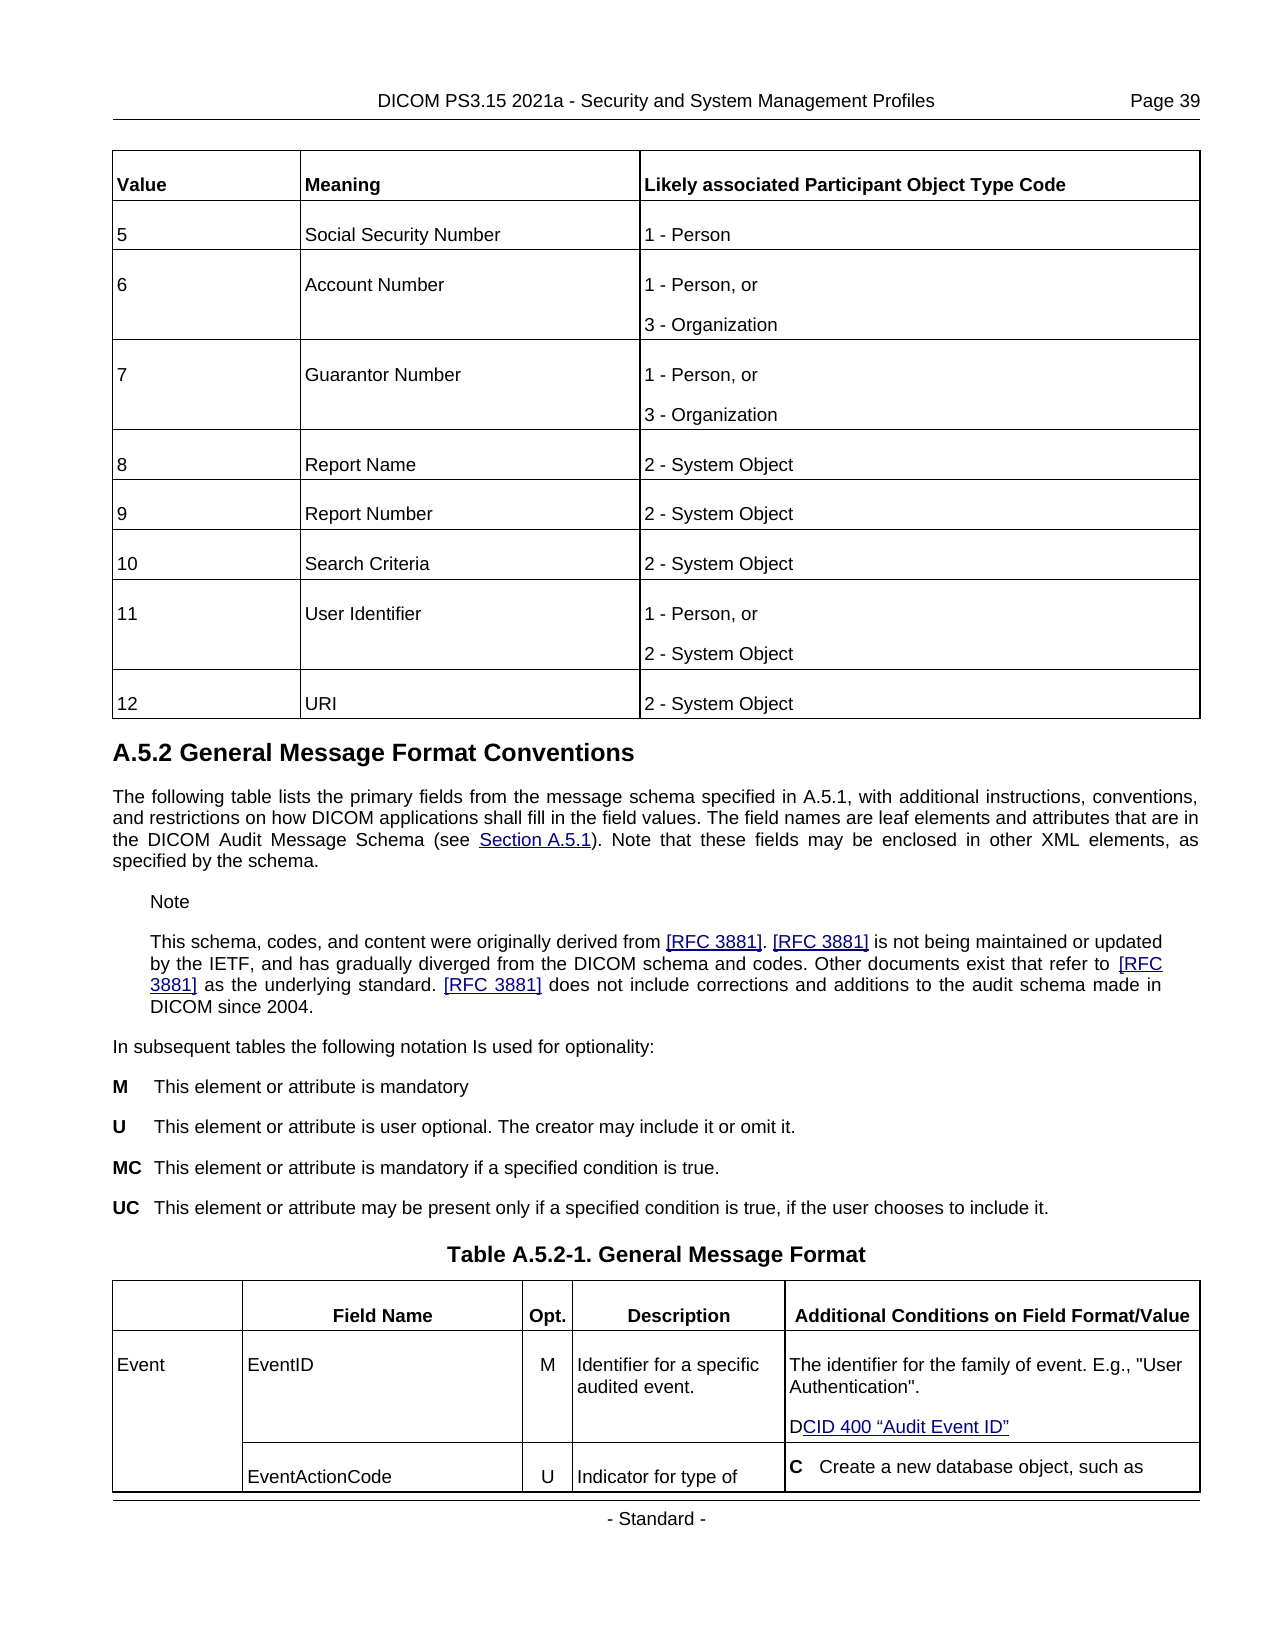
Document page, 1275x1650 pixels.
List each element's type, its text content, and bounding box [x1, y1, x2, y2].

table_cell 1 - Person, or 2 - System Object [641, 580, 1199, 668]
text This schema, codes, and content were originally derived from [RFC 3881]. [RFC 3881] is not being maintained or updated by the IETF, and has gradually diverged from the DICOM schema and codes. Other documents exist that refer to [RFC 3881] as the underlying standard. [RFC 3881] does not include corrections and additions to the audit schema made in DICOM since 2004. [150, 931, 1162, 1017]
table_cell M [523, 1331, 572, 1442]
text U This element or attribute is user optional. The creator may include it or omit it. [112, 1116, 1200, 1138]
table_cell 1 - Person [641, 201, 1199, 249]
table_cell 8 [113, 430, 300, 479]
table_cell EventActionCode [243, 1443, 522, 1491]
table_header [113, 1281, 242, 1330]
table_cell 12 [113, 670, 300, 718]
table_cell 2 - System Object [641, 670, 1199, 718]
table_cell Event [113, 1331, 242, 1491]
table_cell C Create a new database object, such as [786, 1443, 1199, 1491]
table_cell Guarantor Number [301, 340, 639, 429]
table_cell Identifier for a specific audited event. [573, 1331, 784, 1442]
table_header Likely associated Participant Object Type Code [641, 151, 1199, 200]
table_cell 11 [113, 580, 300, 668]
table_header Additional Conditions on Field Format/Value [786, 1281, 1199, 1330]
table_cell 1 - Person, or 3 - Organization [641, 250, 1199, 339]
table_cell Search Criteria [301, 530, 639, 578]
table_cell U [523, 1443, 572, 1491]
table_cell 9 [113, 480, 300, 529]
table_cell Report Number [301, 480, 639, 529]
table_header Field Name [243, 1281, 522, 1330]
text A.5.2 General Message Format Conventions [112, 738, 1200, 767]
table_cell 7 [113, 340, 300, 429]
text Table A.5.2-1. General Message Format [112, 1241, 1200, 1267]
table_cell 5 [113, 201, 300, 249]
table_cell Account Number [301, 250, 639, 339]
text MC This element or attribute is mandatory if a specified condition is true. [112, 1157, 1200, 1178]
table_cell 1 - Person, or 3 - Organization [641, 340, 1199, 429]
table_header Value [113, 151, 300, 200]
text M This element or attribute is mandatory [112, 1076, 1200, 1098]
text The following table lists the primary fields from the message schema specified in A.5.1, with additional instructions, conventions, and restrictions on how DICOM applications shall fill in the field values. The field names are leaf elements and attributes that are in the DICOM Audit Message Schema (see Section A.5.1). Note that these fields may be enclosed in other XML elements, as specified by the schema. [112, 785, 1200, 872]
table_cell Social Security Number [301, 201, 639, 249]
table_cell User Identifier [301, 580, 639, 668]
table_cell 2 - System Object [641, 480, 1199, 529]
table_cell 6 [113, 250, 300, 339]
text In subsequent tables the following notation Is used for optionality: [112, 1036, 1200, 1057]
table_cell 2 - System Object [641, 530, 1199, 578]
table_header Meaning [301, 151, 639, 200]
table_cell URI [301, 670, 639, 718]
text Note [150, 890, 1162, 912]
table_header Opt. [523, 1281, 572, 1330]
table_cell 10 [113, 530, 300, 578]
table_header Description [573, 1281, 784, 1330]
table_cell Report Name [301, 430, 639, 479]
table_cell EventID [243, 1331, 522, 1442]
table_cell 2 - System Object [641, 430, 1199, 479]
table_cell Indicator for type of [573, 1443, 784, 1491]
text UC This element or attribute may be present only if a specified condition is true, if the user chooses to include it. [112, 1197, 1200, 1218]
table_cell The identifier for the family of event. E.g., "User Authentication". DCID 400 “Audit Event ID” [786, 1331, 1199, 1442]
